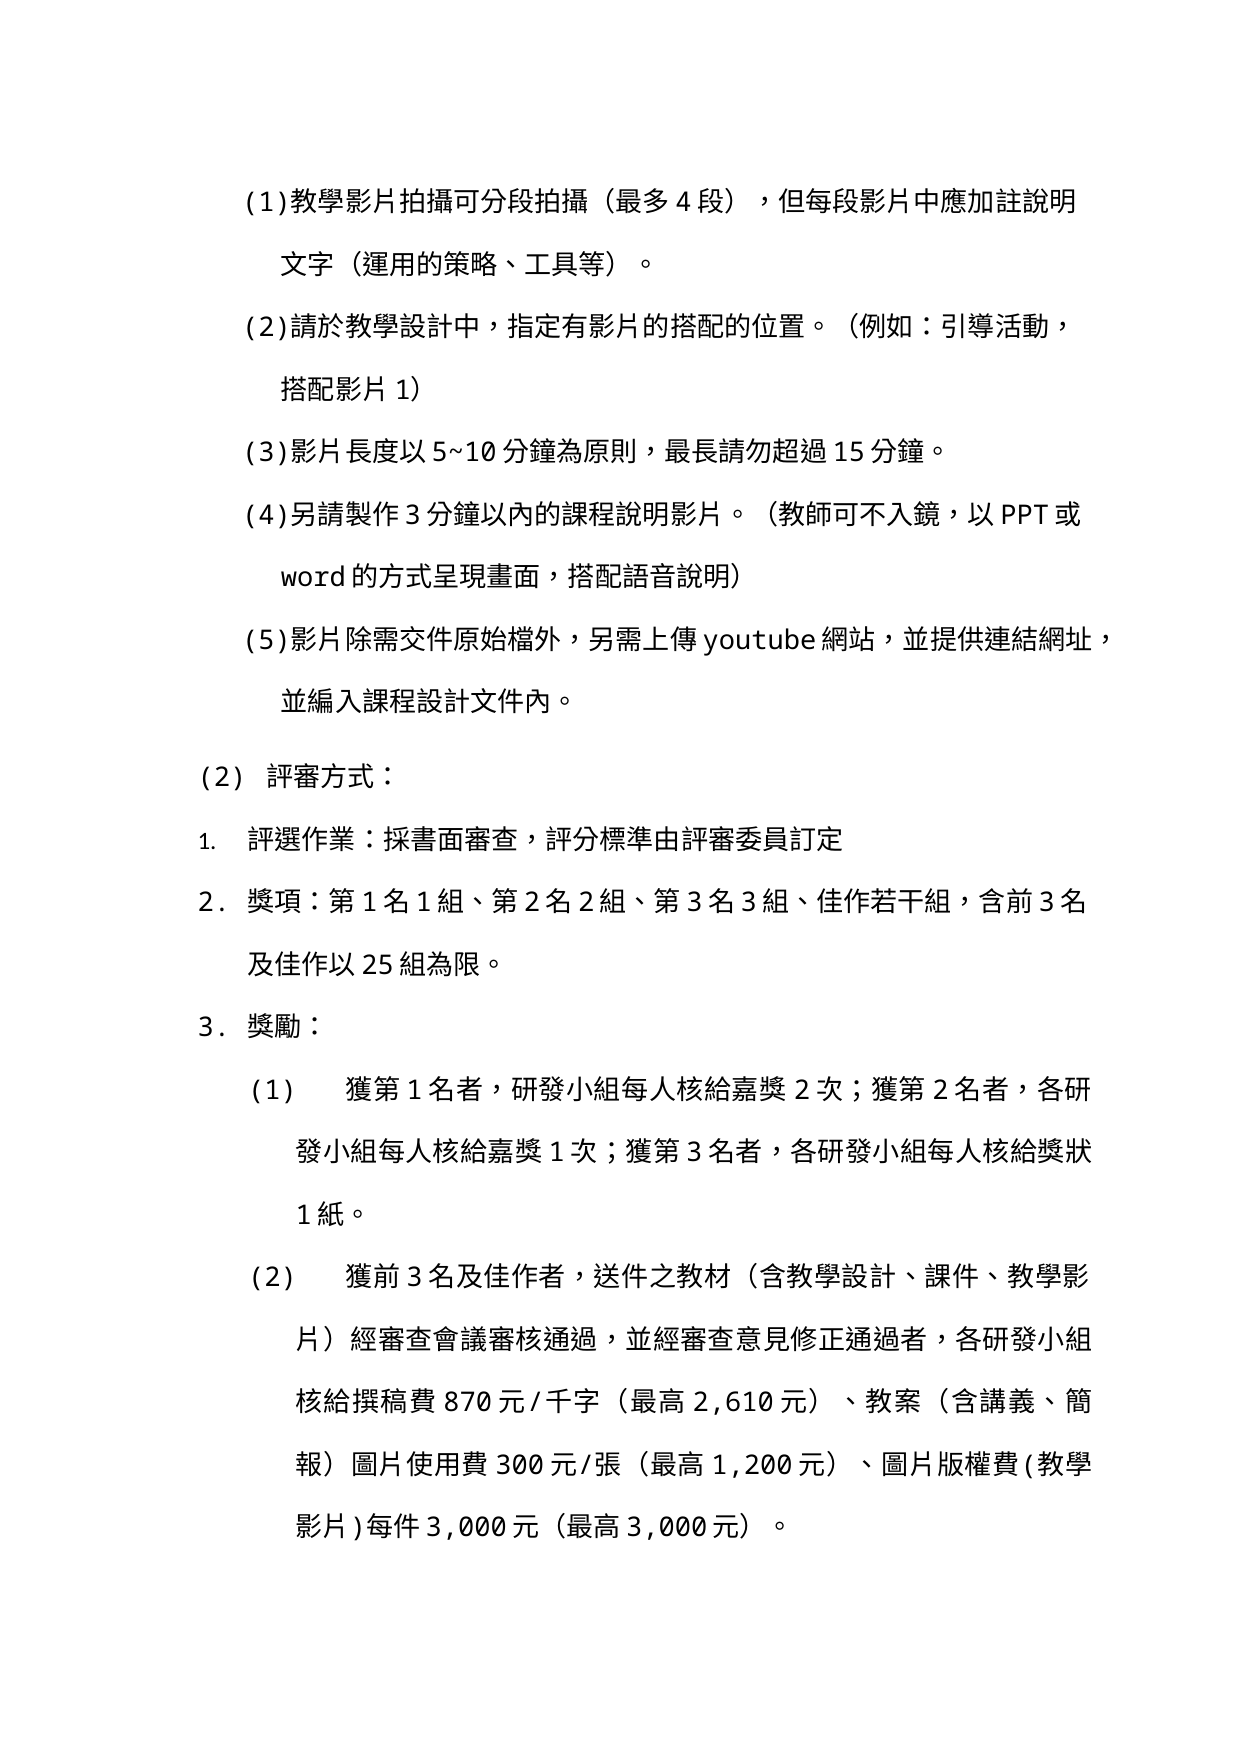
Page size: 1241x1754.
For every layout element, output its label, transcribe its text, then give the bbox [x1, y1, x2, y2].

text (5)影片除需交件原始檔外，另需上傳youtube網站，並提供連結網址，並編入課程設計文件內。 [242, 596, 1092, 721]
list 評選作業：採書面審查，評分標準由評審委員訂定 [197, 796, 1092, 858]
list 獎勵： [197, 983, 1092, 1046]
list 評審方式： [197, 733, 1092, 796]
list 獲第1名者，研發小組每人核給嘉獎2次；獲第2名者，各研發小組每人核給嘉獎1次；獲第3名者，各研發小組每人核給獎狀1紙。 [248, 1046, 1092, 1233]
list 獲前3名及佳作者，送件之教材（含教學設計、課件、教學影片）經審查會議審核通過，並經審查意見修正通過者，各研發小組核給撰稿費870元/千字（最高2,610元）、教案（含講義、簡報）圖片使用費300元/張（最高1,200元）、圖片版權費(教學影片)每件3,000元（最高3,000元）。 [248, 1233, 1092, 1546]
text (3)影片長度以5~10分鐘為原則，最長請勿超過15分鐘。 [242, 408, 1092, 471]
text (4)另請製作3分鐘以內的課程說明影片。（教師可不入鏡，以PPT或word的方式呈現畫面，搭配語音說明） [242, 471, 1092, 596]
list 獎項：第1名1組、第2名2組、第3名3組、佳作若干組，含前3名及佳作以25組為限。 [197, 858, 1092, 983]
text (1)教學影片拍攝可分段拍攝（最多4段），但每段影片中應加註說明文字（運用的策略、工具等）。 [242, 158, 1092, 283]
text (2)請於教學設計中，指定有影片的搭配的位置。（例如：引導活動，搭配影片1） [242, 283, 1092, 408]
